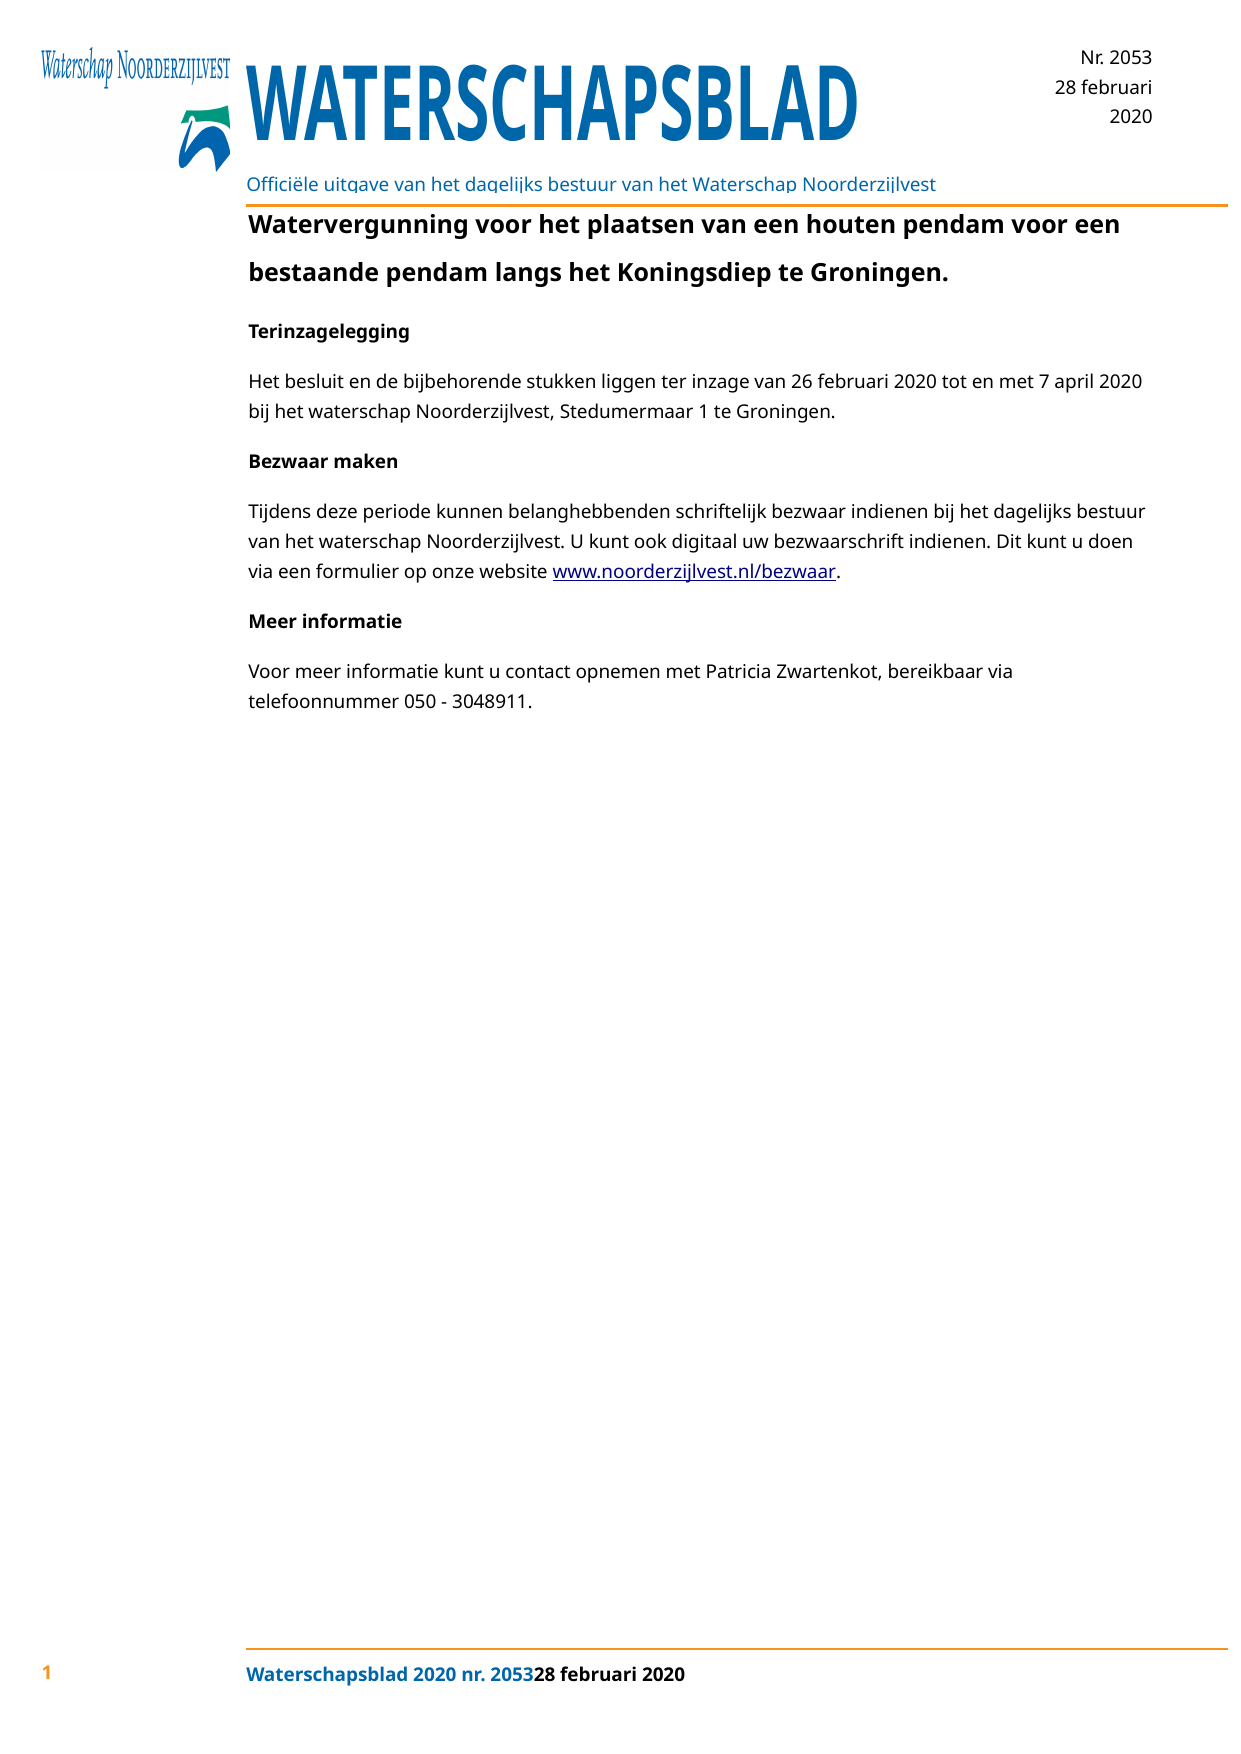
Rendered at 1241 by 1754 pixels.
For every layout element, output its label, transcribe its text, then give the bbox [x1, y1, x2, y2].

text Voor meer informatie kunt u contact opnemen met Patricia Zwartenkot, bereikbaar via telefoonnummer 050 - 3048911. [248, 659, 1152, 714]
picture [41, 47, 231, 172]
text Terinzagelegging [248, 318, 1152, 344]
text Watervergunning voor het plaatsen van een houten pendam voor een bestaande pendam langs het Koningsdiep te Groningen. [248, 207, 1152, 288]
text Het besluit en de bijbehorende stukken liggen ter inzage van 26 februari 2020 tot en met 7 april 2020 bij het waterschap Noorderzijlvest, Stedumermaar 1 te Groningen. [248, 368, 1152, 424]
text Bezwaar maken [248, 448, 1152, 474]
text Tijdens deze periode kunnen belanghebbenden schriftelijk bezwaar indienen bij het dagelijks bestuur van het waterschap Noorderzijlvest. U kunt ook digitaal uw bezwaarschrift indienen. Dit kunt u doen via een formulier op onze website www.noorderzijlvest.nl/bezwaar. [248, 499, 1152, 584]
text Meer informatie [248, 608, 1152, 634]
